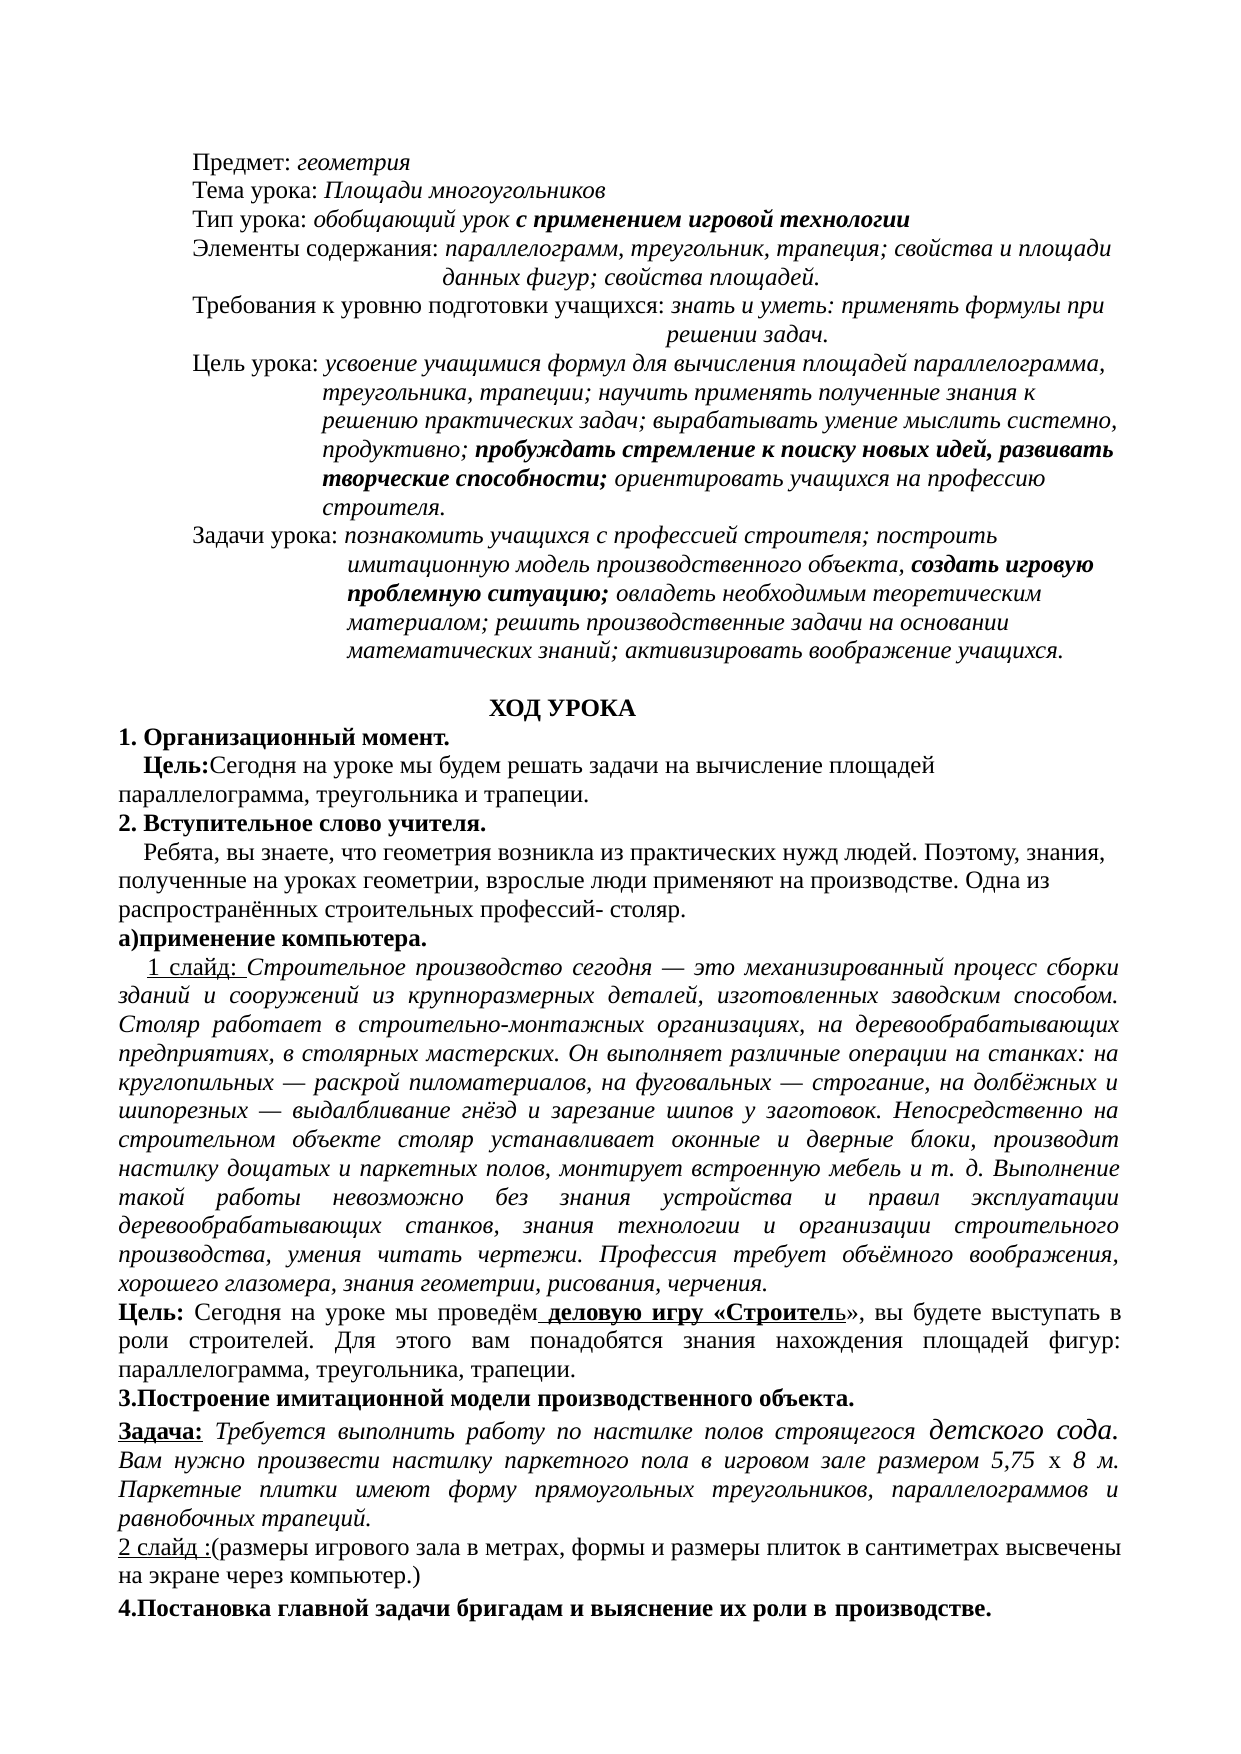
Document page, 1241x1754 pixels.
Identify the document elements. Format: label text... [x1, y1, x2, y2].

text 1. Организационный момент. [118, 722, 1122, 751]
text ХОД УРОКА [118, 693, 1122, 722]
text решении задач. [118, 319, 1122, 348]
text а)применение компьютера. [118, 923, 1122, 952]
text Цель: Сегодня на уроке мы проведём деловую игру «Строитель», вы будете выступать в роли строителей. Для этого вам понадобятся знания нахождения площадей фигур: параллелограмма, треугольника, трапеции. [118, 1297, 1122, 1383]
text Тип урока: обобщающий урок с применением игровой технологии [118, 204, 1122, 233]
text Ребята, вы знаете, что геометрия возникла из практических нужд людей. Поэтому, знания, полученные на уроках геометрии, взрослые люди применяют на производстве. Одна из распространённых строительных профессий- столяр. [118, 837, 1122, 923]
text Требования к уровню подготовки учащихся: знать и уметь: применять формулы при [118, 291, 1122, 319]
text Задачи урока: познакомить учащихся с профессией строителя; построить имитационную модель производственного объекта, создать игровую проблемную ситуацию; овладеть необходимым теоретическим материалом; решить производственные задачи на основании математических знаний; активизировать воображение учащихся. [118, 521, 1122, 664]
text данных фигур; свойства площадей. [118, 262, 1122, 291]
text Тема урока: Площади многоугольников [118, 176, 1122, 204]
text Элементы содержания: параллелограмм, треугольник, трапеция; свойства и площади [118, 233, 1122, 262]
text Задача: Требуется выполнить работу по настилке полов строящегося детского сода. Вам нужно произвести настилку паркетного пола в игровом зале размером 5,75 х 8 м. Паркетные плитки имеют форму прямоугольных треугольников, параллелограммов и равнобочных трапеций. [118, 1412, 1122, 1532]
text 2. Вступительное слово учителя. [118, 808, 1122, 837]
text 4.Постановка главной задачи бригадам и выяснение их роли в производстве. [118, 1589, 1122, 1623]
text 3.Построение имитационной модели производственного объекта. [118, 1383, 1122, 1412]
text Цель:Сегодня на уроке мы будем решать задачи на вычисление площадей параллелограмма, треугольника и трапеции. [118, 751, 1122, 808]
text Предмет: геометрия [118, 147, 1122, 176]
text Цель урока: усвоение учащимися формул для вычисления площадей параллелограмма, треугольника, трапеции; научить применять полученные знания к решению практических задач; вырабатывать умение мыслить системно, продуктивно; пробуждать стремление к поиску новых идей, развивать творческие способности; ориентировать учащихся на профессию строителя. [118, 348, 1122, 521]
text 2 слайд :(размеры игрового зала в метрах, формы и размеры плиток в сантиметрах высвечены на экране через компьютер.) [118, 1532, 1122, 1589]
text 1 слайд: Строительное производство сегодня — это механизированный процесс сборки зданий и сооружений из крупноразмерных деталей, изготовленных заводским способом. Столяр работает в строительно-монтажных организациях, на деревообрабатывающих предприятиях, в столярных мастерских. Он выполняет различные операции на станках: на круглопильных — раскрой пиломатериалов, на фуговальных — строгание, на долбёжных и шипорезных — выдалбливание гнёзд и зарезание шипов у заготовок. Непосредственно на строительном объекте столяр устанавливает оконные и дверные блоки, производит настилку дощатых и паркетных полов, монтирует встроенную мебель и т. д. Выполнение такой работы невозможно без знания устройства и правил эксплуатации деревообрабатывающих станков, знания технологии и организации строительного производства, умения читать чертежи. Профессия требует объёмного воображения, хорошего глазомера, знания геометрии, рисования, черчения. [118, 952, 1122, 1297]
